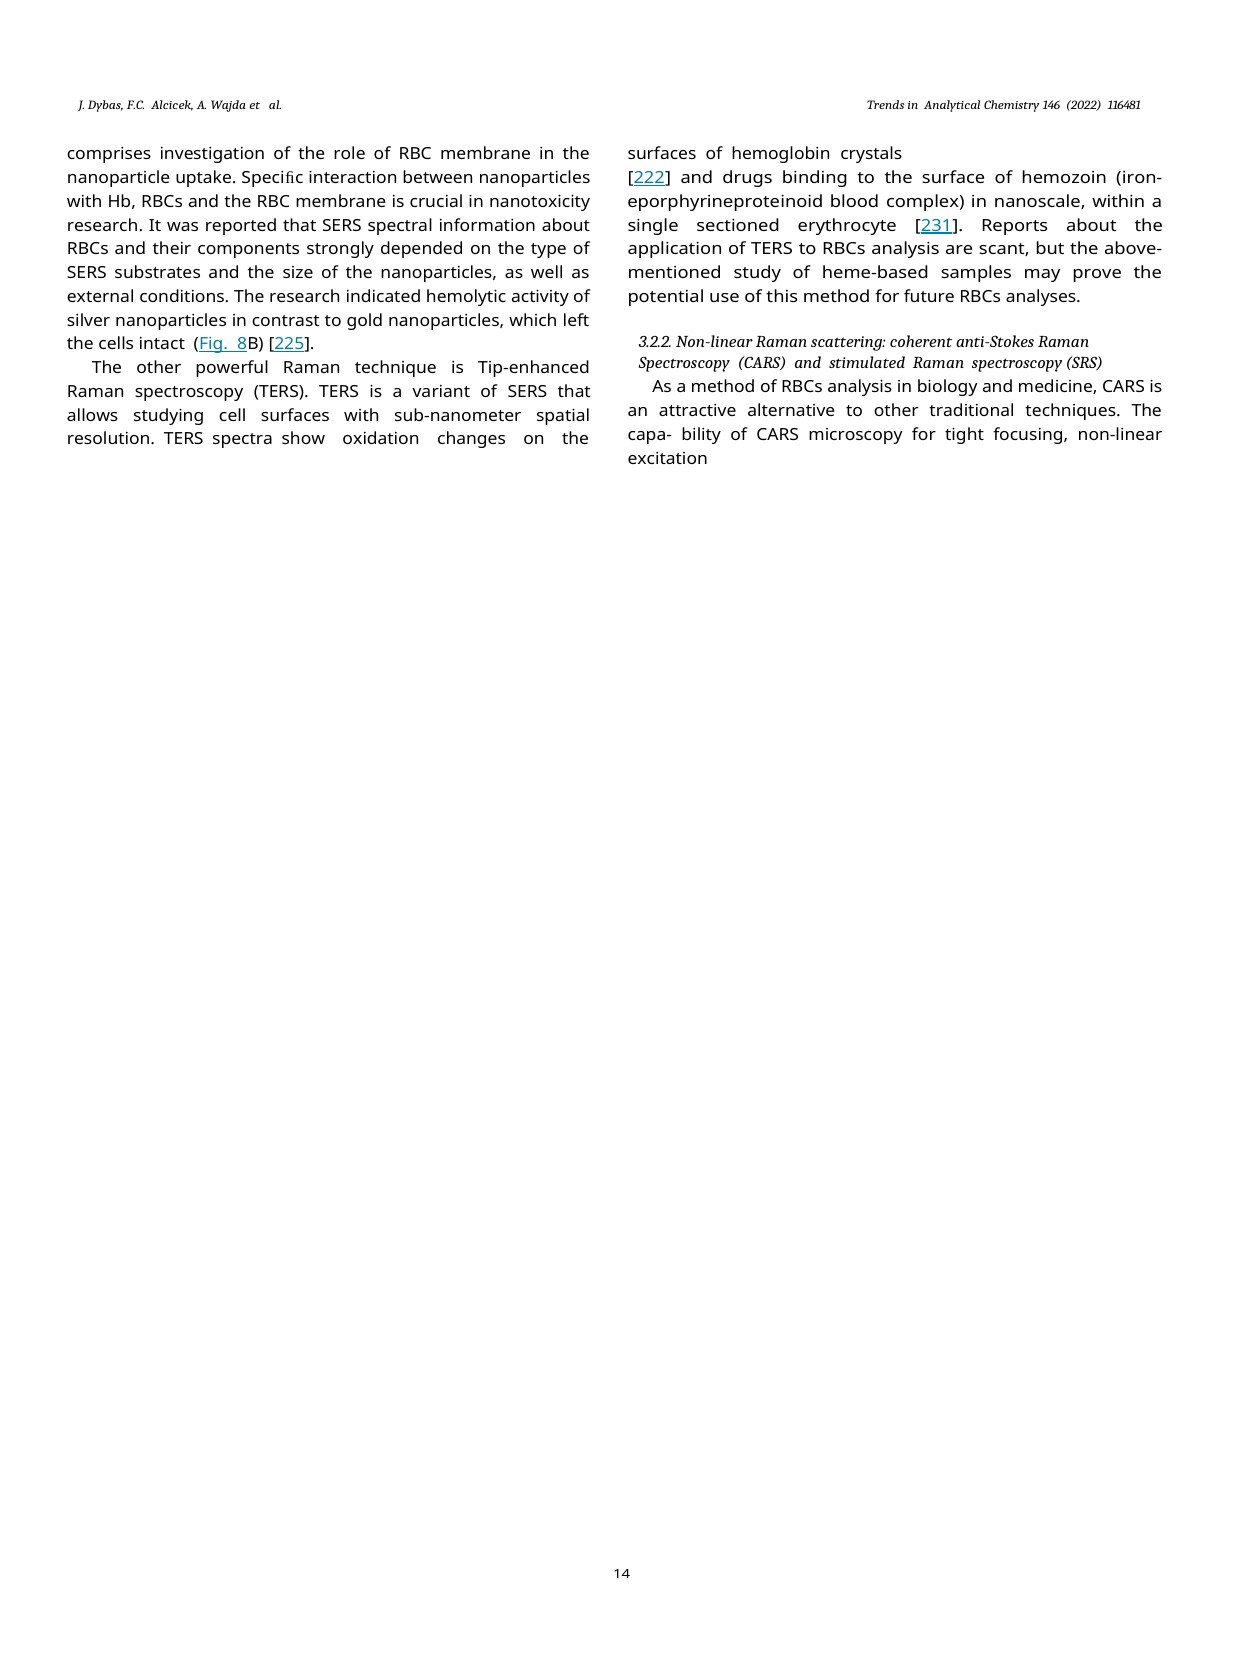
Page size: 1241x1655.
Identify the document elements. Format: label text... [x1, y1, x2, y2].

text comprises investigation of the role of RBC membrane in the nanoparticle uptake. Speciﬁc interaction between nanoparticles with Hb, RBCs and the RBC membrane is crucial in nanotoxicity research. It was reported that SERS spectral information about RBCs and their components strongly depended on the type of SERS substrates and the size of the nanoparticles, as well as external conditions. The research indicated hemolytic activity of silver nanoparticles in contrast to gold nanoparticles, which left the cells intact (Fig. 8B) [225]. [67, 142, 590, 355]
text [222] and drugs binding to the surface of hemozoin (iron- eporphyrineproteinoid blood complex) in nanoscale, within a single sectioned erythrocyte [231]. Reports about the application of TERS to RBCs analysis are scant, but the above-mentioned study of heme-based samples may prove the potential use of this method for future RBCs analyses. [627, 166, 1163, 307]
text surfaces of hemoglobin crystals [627, 142, 1163, 165]
text The other powerful Raman technique is Tip-enhanced Raman spectroscopy (TERS). TERS is a variant of SERS that allows studying cell surfaces with sub-nanometer spatial resolution. TERS spectra show oxidation changes on the [67, 356, 590, 450]
text As a method of RBCs analysis in biology and medicine, CARS is an attractive alternative to other traditional techniques. The capa- bility of CARS microscopy for tight focusing, non-linear excitation [627, 375, 1163, 469]
text 3.2.2. Non-linear Raman scattering: coherent anti-Stokes Raman Spectroscopy (CARS) and stimulated Raman spectroscopy (SRS) [639, 333, 1168, 373]
